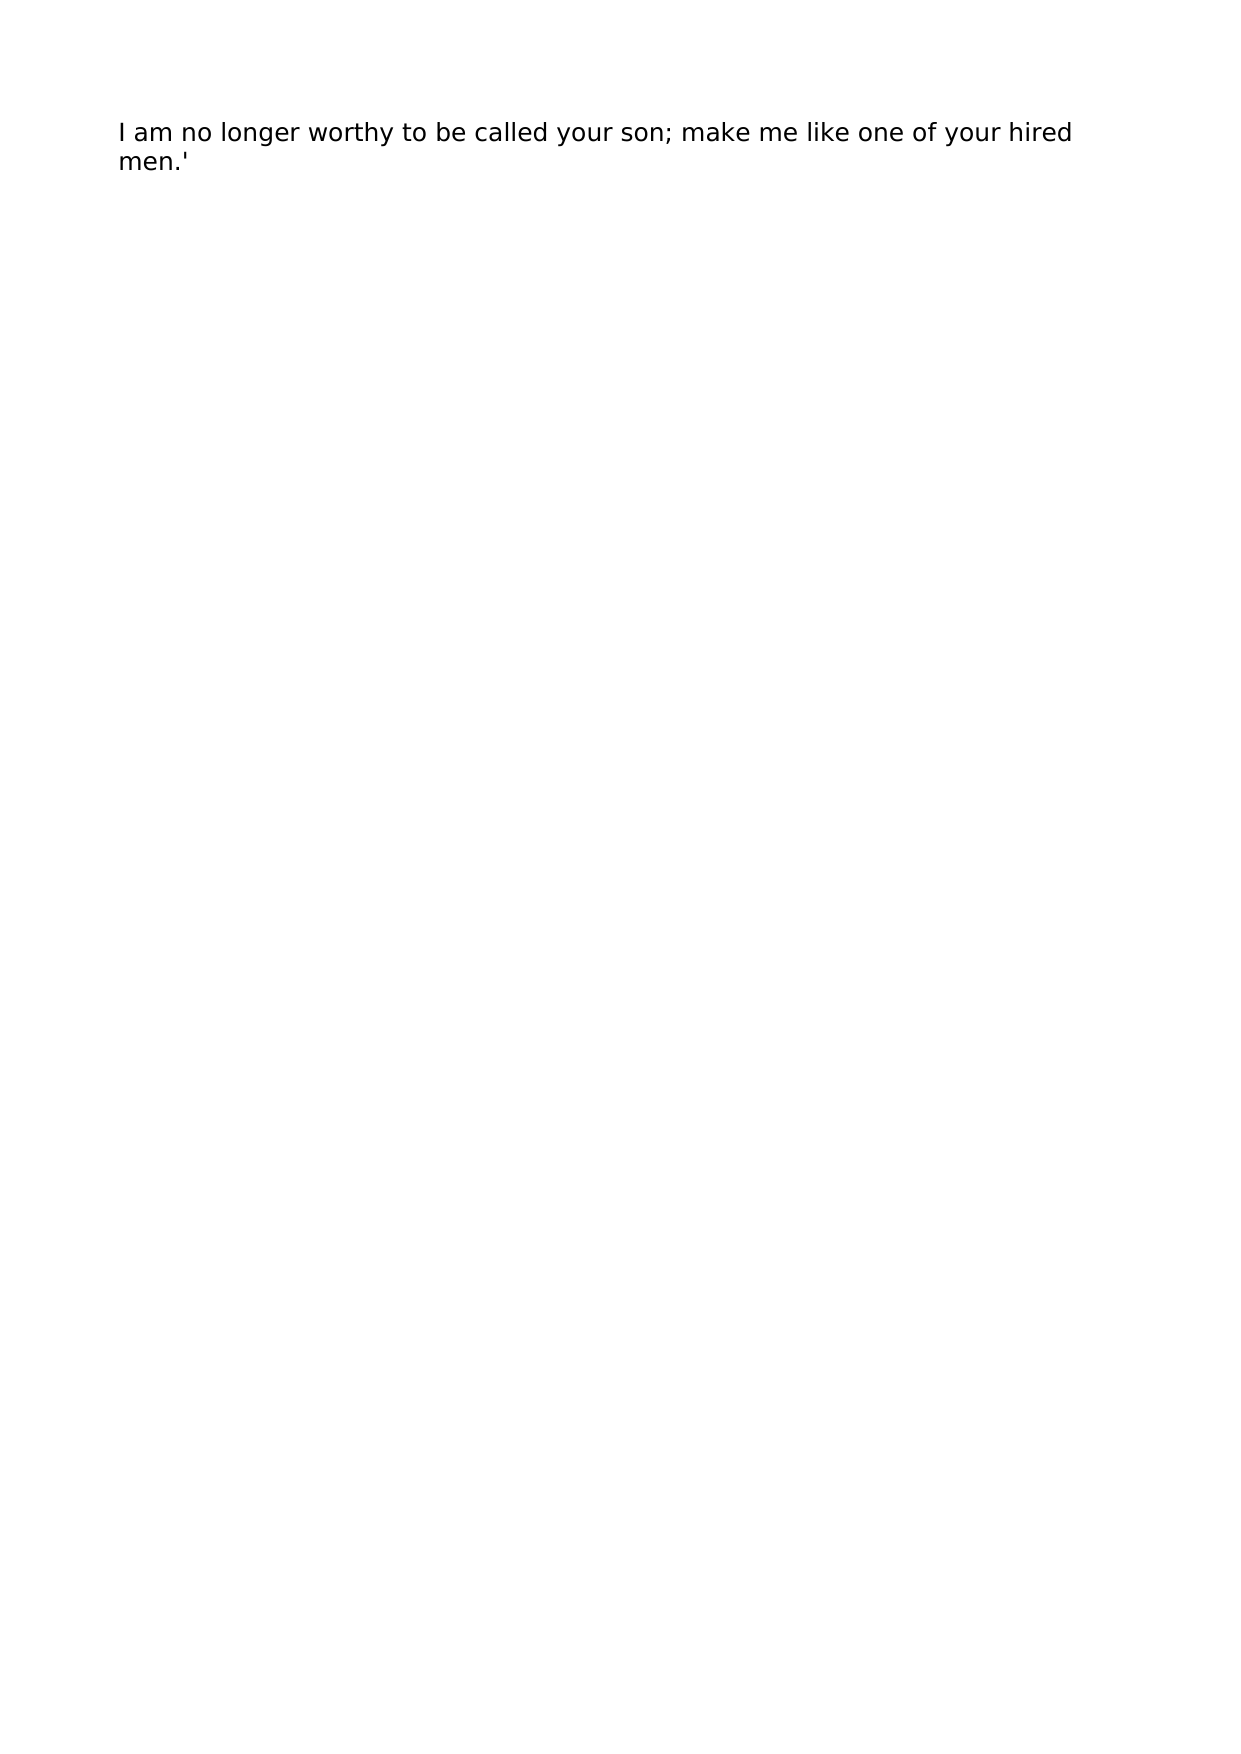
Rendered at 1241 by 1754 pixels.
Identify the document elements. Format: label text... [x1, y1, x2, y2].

text I am no longer worthy to be called your son; make me like one of your hired men.' [118, 118, 1122, 176]
